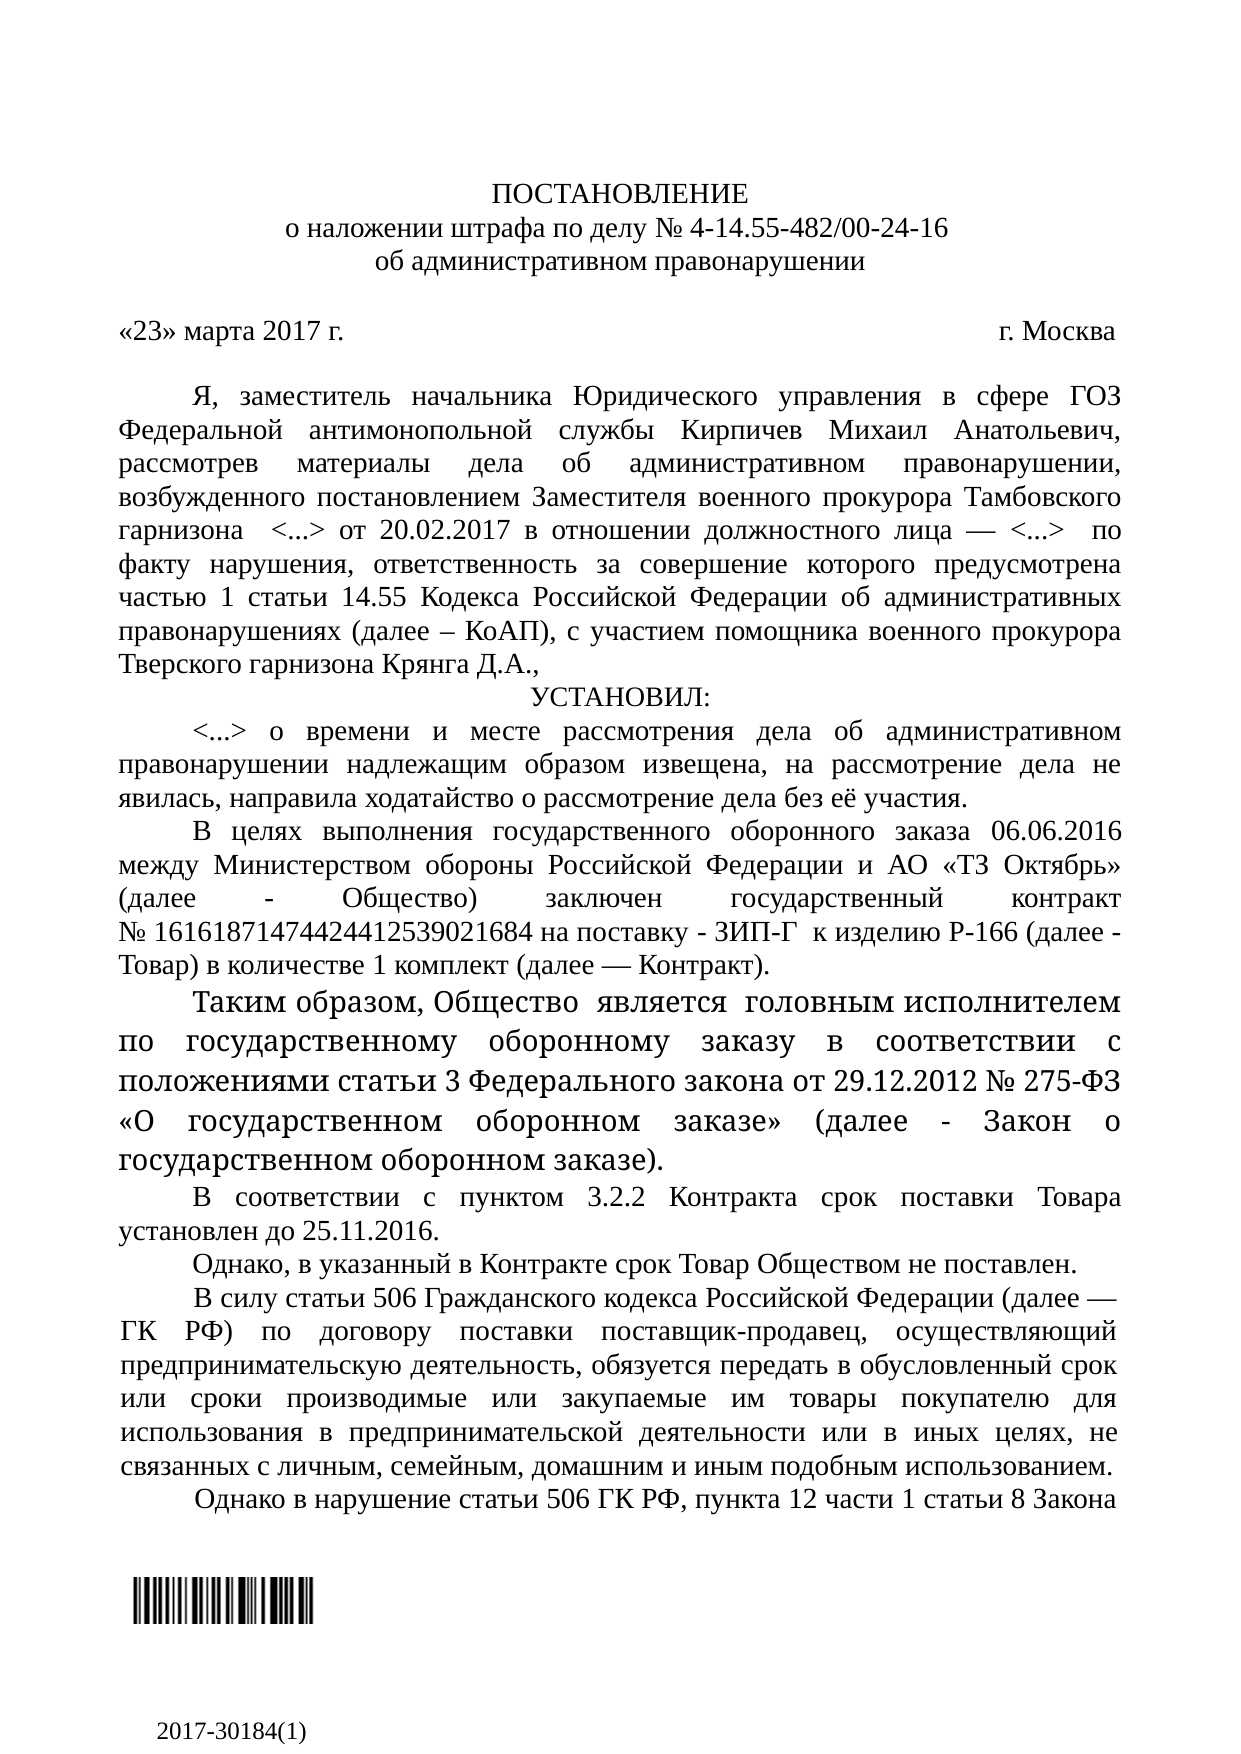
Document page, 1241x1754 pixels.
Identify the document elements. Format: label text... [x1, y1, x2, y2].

text Я, заместитель начальника Юридического управления в сфере ГОЗ Федеральной антимонопольной службы Кирпичев Михаил Анатольевич, рассмотрев материалы дела об административном правонарушении, возбужденного постановлением Заместителя военного прокурора Тамбовского гарнизона <...> от 20.02.2017 в отношении должностного лица — <...> по факту нарушения, ответственность за совершение которого предусмотрена частью 1 статьи 14.55 Кодекса Российской Федерации об административных правонарушениях (далее – КоАП), с участием помощника военного прокурора Тверского гарнизона Крянга Д.А., [118, 378, 1122, 680]
text Однако, в указанный в Контракте срок Товар Обществом не поставлен. [118, 1246, 1122, 1280]
text Однако в нарушение статьи 506 ГК РФ, пункта 12 части 1 статьи 8 Закона [120, 1481, 1118, 1515]
text об административном правонарушении [118, 243, 1122, 277]
text ПОСТАНОВЛЕНИЕ [118, 176, 1122, 210]
text В соответствии с пунктом 3.2.2 Контракта срок поставки Товара установлен до 25.11.2016. [118, 1179, 1122, 1246]
picture [118, 1577, 331, 1624]
text УСТАНОВИЛ: [118, 680, 1122, 713]
text <...> о времени и месте рассмотрения дела об административном правонарушении надлежащим образом извещена, на рассмотрение дела не явилась, направила ходатайство о рассмотрение дела без её участия. [118, 713, 1122, 813]
text о наложении штрафа по делу № 4-14.55-482/00-24-16 [118, 210, 1122, 243]
text «23» марта 2017 г. г. Москва [118, 313, 1120, 347]
text В целях выполнения государственного оборонного заказа 06.06.2016 между Министерством обороны Российской Федерации и АО «ТЗ Октябрь» (далее - Общество) заключен государственный контракт № 16161871474424412539021684 на поставку - ЗИП-Г к изделию Р-166 (далее - Товар) в количестве 1 комплект (далее — Контракт). [118, 813, 1122, 981]
text Таким образом, Общество является головным исполнителем по государственному оборонному заказу в соответствии с положениями статьи 3 Федерального закона от 29.12.2012 № 275-ФЗ «О государственном оборонном заказе» (далее - Закон о государственном оборонном заказе). [118, 981, 1122, 1179]
text В силу статьи 506 Гражданского кодекса Российской Федерации (далее — ГК РФ) по договору поставки поставщик-продавец, осуществляющий предпринимательскую деятельность, обязуется передать в обусловленный срок или сроки производимые или закупаемые им товары покупателю для использования в предпринимательской деятельности или в иных целях, не связанных с личным, семейным, домашним и иным подобным использованием. [120, 1280, 1118, 1481]
